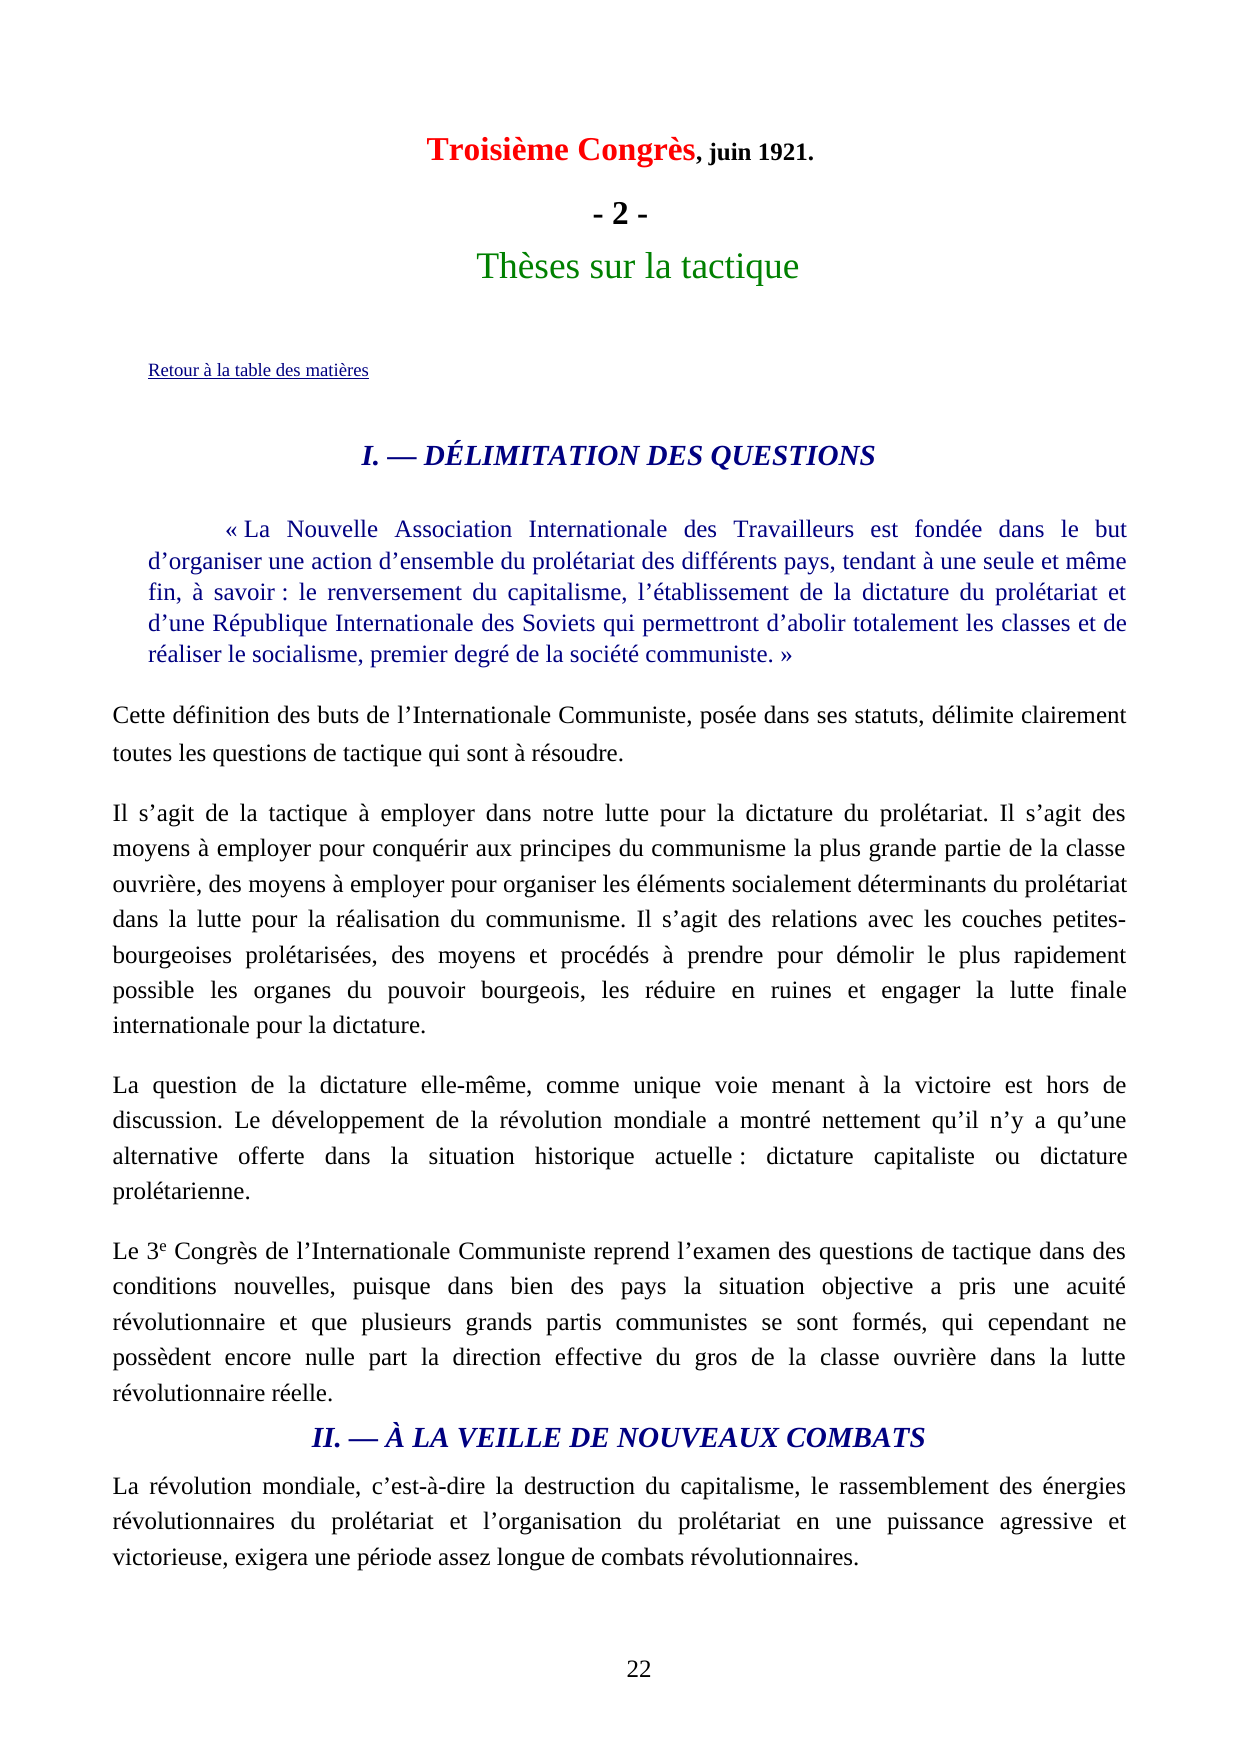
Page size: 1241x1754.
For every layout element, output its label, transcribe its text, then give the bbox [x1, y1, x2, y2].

text Troisième Congrès, juin 1921. [112, 131, 1128, 168]
text - 2 - [112, 193, 1128, 231]
text Retour à la table des matières [148, 359, 1128, 381]
text I. — DÉLIMITATION DES QUESTIONS [112, 438, 1128, 472]
text Il s’agit de la tactique à employer dans notre lutte pour la dictature du prolétariat. Il s’agit des moyens à employer pour conquérir aux principes du communisme la plus grande partie de la classe ouvrière, des moyens à employer pour organiser les éléments socialement déterminants du prolétariat dans la lutte pour la réalisation du communisme. Il s’agit des relations avec les couches petites-bourgeoises prolétarisées, des moyens et procédés à prendre pour démolir le plus rapidement possible les organes du pouvoir bourgeois, les réduire en ruines et engager la lutte finale internationale pour la dictature. [112, 793, 1128, 1041]
text Le 3e Congrès de l’Internationale Communiste reprend l’examen des questions de tactique dans des conditions nouvelles, puisque dans bien des pays la situation objective a pris une acuité révolutionnaire et que plusieurs grands partis communistes se sont formés, qui cependant ne possèdent encore nulle part la direction effective du gros de la classe ouvrière dans la lutte révolutionnaire réelle. [112, 1231, 1128, 1408]
text La révolution mondiale, c’est-à-dire la destruction du capitalisme, le rassemblement des énergies révolutionnaires du prolétariat et l’organisation du prolétariat en une puissance agressive et victorieuse, exigera une période assez longue de combats révolutionnaires. [112, 1466, 1128, 1572]
text Cette définition des buts de l’Internationale Communiste, posée dans ses statuts, délimite clairement toutes les questions de tactique qui sont à résoudre. [112, 694, 1128, 769]
text La question de la dictature elle-même, comme unique voie menant à la victoire est hors de discussion. Le développement de la révolution mondiale a montré nettement qu’il n’y a qu’une alternative offerte dans la situation historique actuelle : dictature capitaliste ou dictature prolétarienne. [112, 1065, 1128, 1207]
text « La Nouvelle Association Internationale des Travailleurs est fondée dans le but d’organiser une action d’ensemble du prolétariat des différents pays, tendant à une seule et même fin, à savoir : le renversement du capitalisme, l’établissement de la dictature du prolétariat et d’une République Internationale des Soviets qui permettront d’abolir totalement les classes et de réaliser le socialisme, premier degré de la société communiste. » [148, 513, 1128, 669]
text Thèses sur la tactique [148, 244, 1128, 287]
text II. — À LA VEILLE DE NOUVEAUX COMBATS [112, 1420, 1128, 1453]
